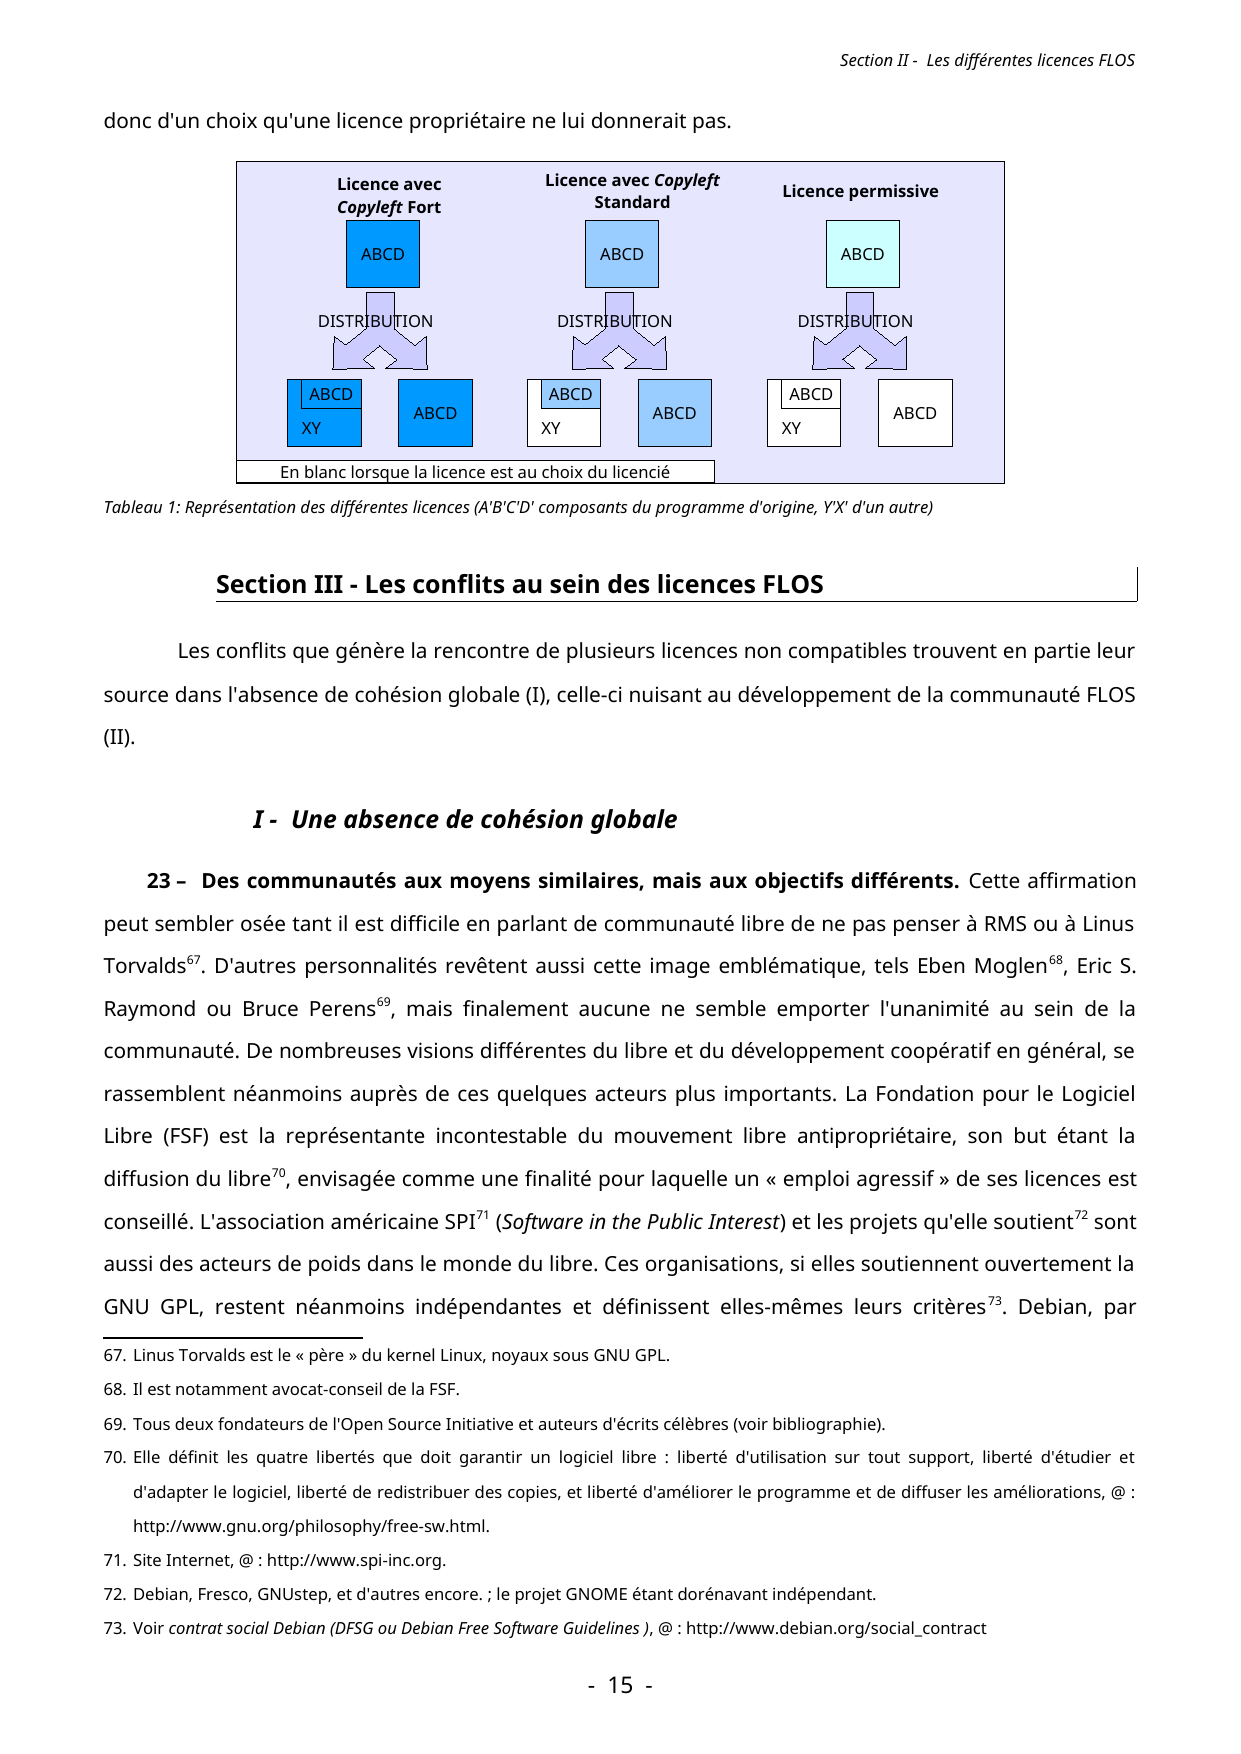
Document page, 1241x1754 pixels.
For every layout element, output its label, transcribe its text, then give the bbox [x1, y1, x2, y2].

list Site Internet, @ : http://www.spi-inc.org. [103, 1548, 1137, 1571]
text Les conflits que génère la rencontre de plusieurs licences non compatibles trouvent en partie leur source dans l'absence de cohésion globale (I), celle-ci nuisant au développement de la communauté FLOS (II). [103, 631, 1137, 751]
list donc d'un choix qu'une licence propriétaire ne lui donnerait pas. [103, 106, 1137, 135]
table_header [237, 162, 1004, 483]
text Tableau 1: Représentation des différentes licences (A'B'C'D' composants du programme d'origine, Y'X' d'un autre) [103, 496, 1137, 518]
list Tous deux fondateurs de l'Open Source Initiative et auteurs d'écrits célèbres (voir bibliographie). [103, 1412, 1137, 1435]
subtitle Les conflits au sein des licences FLOS [216, 567, 1137, 601]
list Linus Torvalds est le « père » du kernel Linux, noyaux sous GNU GPL. [103, 1344, 1137, 1367]
list Des communautés aux moyens similaires, mais aux objectifs différents. Cette affirmation peut sembler osée tant il est difficile en parlant de communauté libre de ne pas penser à RMS ou à Linus Torvalds. D'autres personnalités revêtent aussi cette image emblématique, tels Eben Moglen, Eric S. Raymond ou Bruce Perens, mais finalement aucune ne semble emporter l'unanimité au sein de la communauté. De nombreuses visions différentes du libre et du développement coopératif en général, se rassemblent néanmoins auprès de ces quelques acteurs plus importants. La Fondation pour le Logiciel Libre (FSF) est la représentante incontestable du mouvement libre antipropriétaire, son but étant la diffusion du libre, envisagée comme une finalité pour laquelle un « emploi agressif » de ses licences est conseillé. L'association américaine SPI (Software in the Public Interest) et les projets qu'elle soutient sont aussi des acteurs de poids dans le monde du libre. Ces organisations, si elles soutiennent ouvertement la GNU GPL, restent néanmoins indépendantes et définissent elles-mêmes leurs critères. Debian, par exemple, n'a pas hésité à s'opposer à l'utilisation de certaines licences qu'elle considère comme non libres, comme l'AGPL ou la GFDL, pourtant soutenues par la FSF. L'Open Source Initiative est née d'une scission avec la FSF, afin de labelliser les licences réunissant les critères de la « définition open source ». Ceux-ci étant centrés sur les méthodes de développement de logiciel à code ouvert où le service reprend le pas sur le produit lui-même. Pour simplifier, là où le choix d'un logiciel propriétaire est une solution sous optimale pour l'O.S.I., la FSF y voit une atteinte à la liberté des utilisateurs qui doit être combattue. Les deux définitions sont assez proches, et les logiciels conformes à l'une le sont quasi systématiquement à l'autre. [103, 866, 1137, 1321]
list Voir contrat social Debian (DFSG ou Debian Free Software Guidelines ), @ : http://www.debian.org/social_contract [103, 1616, 1137, 1639]
list Il est notamment avocat-conseil de la FSF. [103, 1378, 1137, 1401]
subtitle Une absence de cohésion globale [253, 802, 1137, 836]
list Debian, Fresco, GNUstep, et d'autres encore. ; le projet GNOME étant dorénavant indépendant. [103, 1582, 1137, 1605]
list Elle définit les quatre libertés que doit garantir un logiciel libre : liberté d'utilisation sur tout support, liberté d'étudier et d'adapter le logiciel, liberté de redistribuer des copies, et liberté d'améliorer le programme et de diffuser les améliorations, @ : http://www.gnu.org/philosophy/free-sw.html. [103, 1446, 1137, 1537]
